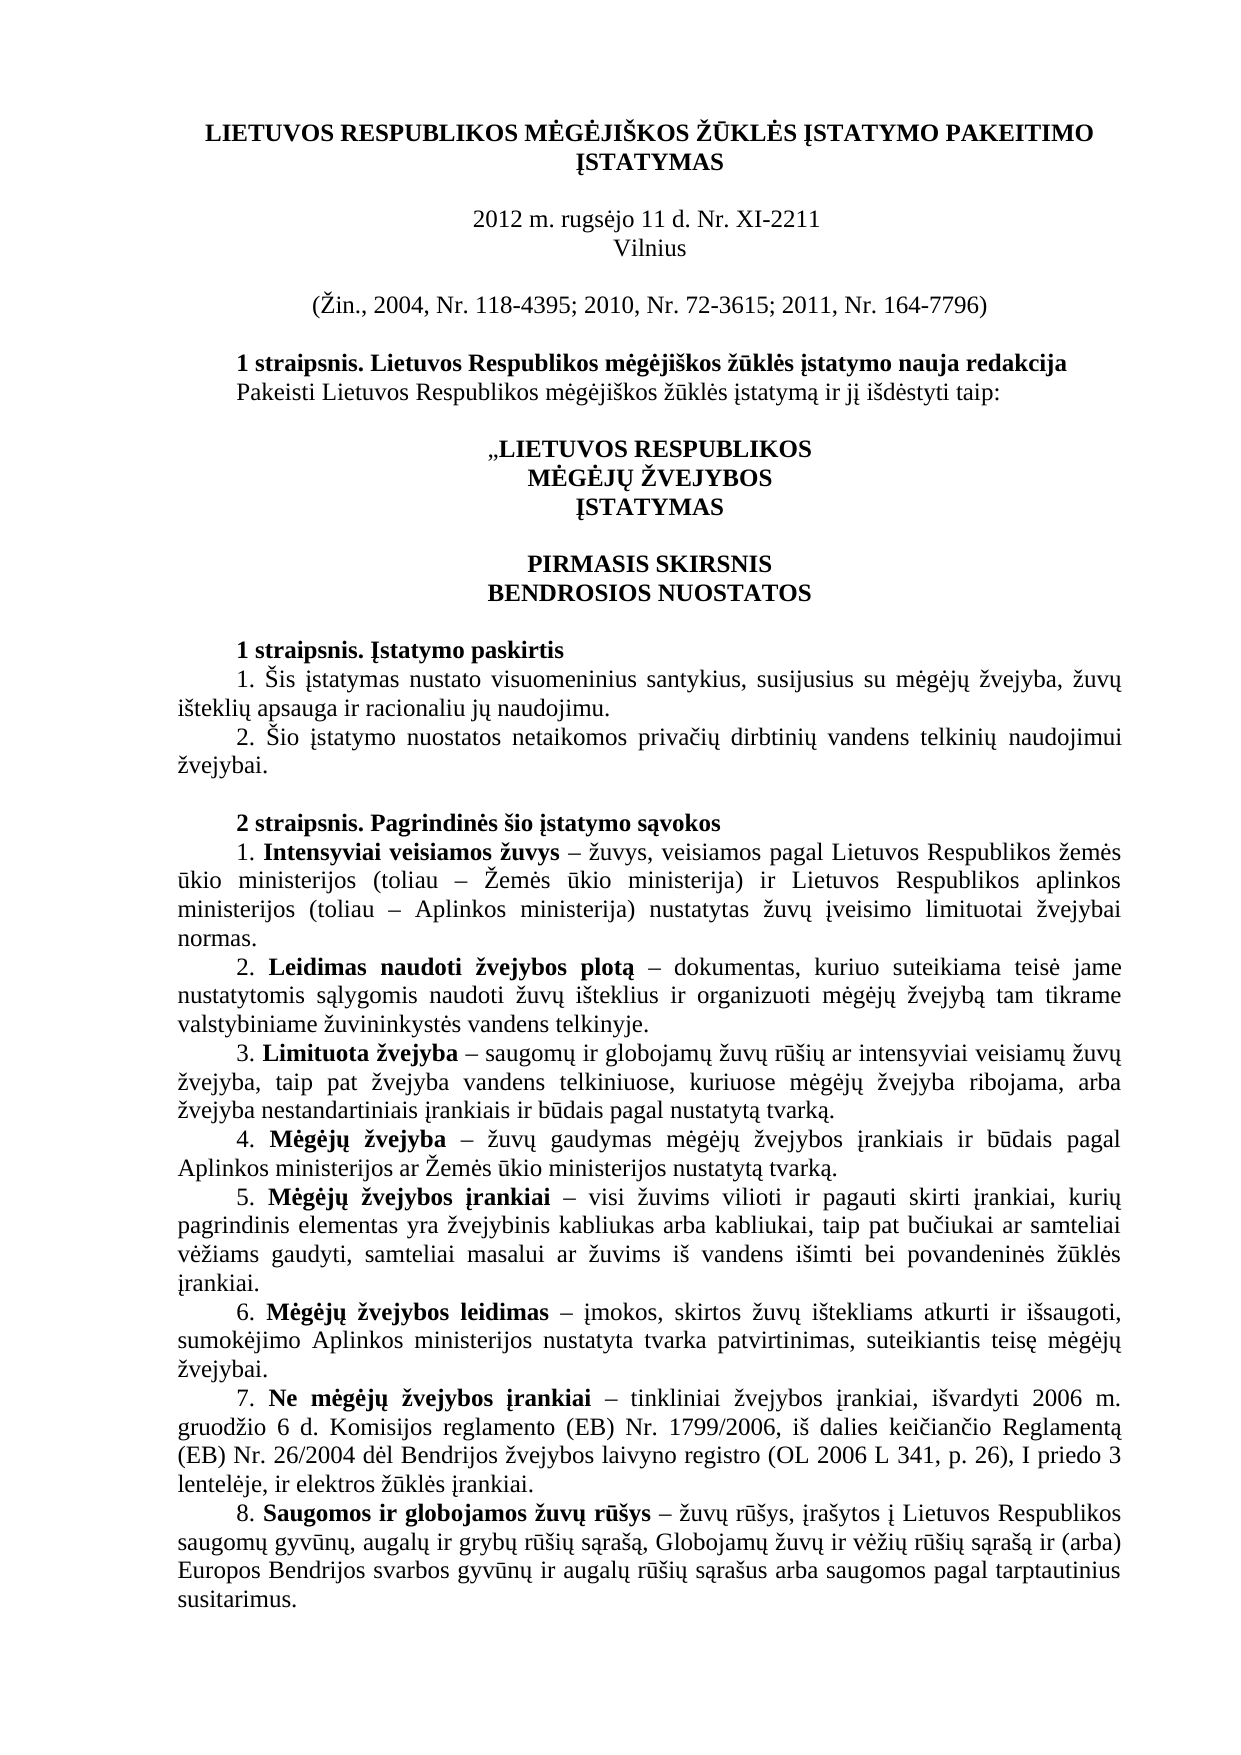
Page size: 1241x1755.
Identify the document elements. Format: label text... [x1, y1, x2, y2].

text Vilnius [177, 233, 1122, 262]
text 1. Intensyviai veisiamos žuvys – žuvys, veisiamos pagal Lietuvos Respublikos žemės ūkio ministerijos (toliau – Žemės ūkio ministerija) ir Lietuvos Respublikos aplinkos ministerijos (toliau – Aplinkos ministerija) nustatytas žuvų įveisimo limituotai žvejybai normas. [177, 837, 1122, 952]
text BENDROSIOS NUOSTATOS [177, 578, 1122, 607]
text 1 straipsnis. Lietuvos Respublikos mėgėjiškos žūklės įstatymo nauja redakcija [177, 348, 1122, 377]
text 1 straipsnis. Įstatymo paskirtis [177, 636, 1122, 664]
text ĮSTATYMAS [177, 492, 1122, 521]
text Pakeisti Lietuvos Respublikos mėgėjiškos žūklės įstatymą ir jį išdėstyti taip: [177, 377, 1122, 406]
text MĖGĖJŲ ŽVEJYBOS [177, 463, 1122, 492]
text 2 straipsnis. Pagrindinės šio įstatymo sąvokos [177, 808, 1122, 837]
text LIETUVOS RESPUBLIKOS MĖGĖJIŠKOS ŽŪKLĖS ĮSTATYMO PAKEITIMO ĮSTATYMAS [177, 118, 1122, 176]
text 2. Šio įstatymo nuostatos netaikomos privačių dirbtinių vandens telkinių naudojimui žvejybai. [177, 722, 1122, 779]
text 4. Mėgėjų žvejyba – žuvų gaudymas mėgėjų žvejybos įrankiais ir būdais pagal Aplinkos ministerijos ar Žemės ūkio ministerijos nustatytą tvarką. [177, 1124, 1122, 1182]
text „LIETUVOS RESPUBLIKOS [177, 434, 1122, 463]
text 8. Saugomos ir globojamos žuvų rūšys – žuvų rūšys, įrašytos į Lietuvos Respublikos saugomų gyvūnų, augalų ir grybų rūšių sąrašą, Globojamų žuvų ir vėžių rūšių sąrašą ir (arba) Europos Bendrijos svarbos gyvūnų ir augalų rūšių sąrašus arba saugomos pagal tarptautinius susitarimus. [177, 1498, 1122, 1613]
text 3. Limituota žvejyba – saugomų ir globojamų žuvų rūšių ar intensyviai veisiamų žuvų žvejyba, taip pat žvejyba vandens telkiniuose, kuriuose mėgėjų žvejyba ribojama, arba žvejyba nestandartiniais įrankiais ir būdais pagal nustatytą tvarką. [177, 1038, 1122, 1124]
text 7. Ne mėgėjų žvejybos įrankiai – tinkliniai žvejybos įrankiai, išvardyti 2006 m. gruodžio 6 d. Komisijos reglamento (EB) Nr. 1799/2006, iš dalies keičiančio Reglamentą (EB) Nr. 26/2004 dėl Bendrijos žvejybos laivyno registro (OL 2006 L 341, p. 26), I priedo 3 lentelėje, ir elektros žūklės įrankiai. [177, 1383, 1122, 1498]
text 6. Mėgėjų žvejybos leidimas – įmokos, skirtos žuvų ištekliams atkurti ir išsaugoti, sumokėjimo Aplinkos ministerijos nustatyta tvarka patvirtinimas, suteikiantis teisę mėgėjų žvejybai. [177, 1297, 1122, 1383]
text 5. Mėgėjų žvejybos įrankiai – visi žuvims vilioti ir pagauti skirti įrankiai, kurių pagrindinis elementas yra žvejybinis kabliukas arba kabliukai, taip pat bučiukai ar samteliai vėžiams gaudyti, samteliai masalui ar žuvims iš vandens išimti bei povandeninės žūklės įrankiai. [177, 1182, 1122, 1297]
text 1. Šis įstatymas nustato visuomeninius santykius, susijusius su mėgėjų žvejyba, žuvų išteklių apsauga ir racionaliu jų naudojimu. [177, 664, 1122, 722]
text (Žin., 2004, Nr. 118-4395; 2010, Nr. 72-3615; 2011, Nr. 164-7796) [177, 291, 1122, 319]
text 2. Leidimas naudoti žvejybos plotą – dokumentas, kuriuo suteikiama teisė jame nustatytomis sąlygomis naudoti žuvų išteklius ir organizuoti mėgėjų žvejybą tam tikrame valstybiniame žuvininkystės vandens telkinyje. [177, 952, 1122, 1038]
text 2012 m. rugsėjo 11 d. Nr. XI-2211 [177, 204, 1122, 233]
text PIRMASIS SKIRSNIS [177, 549, 1122, 578]
